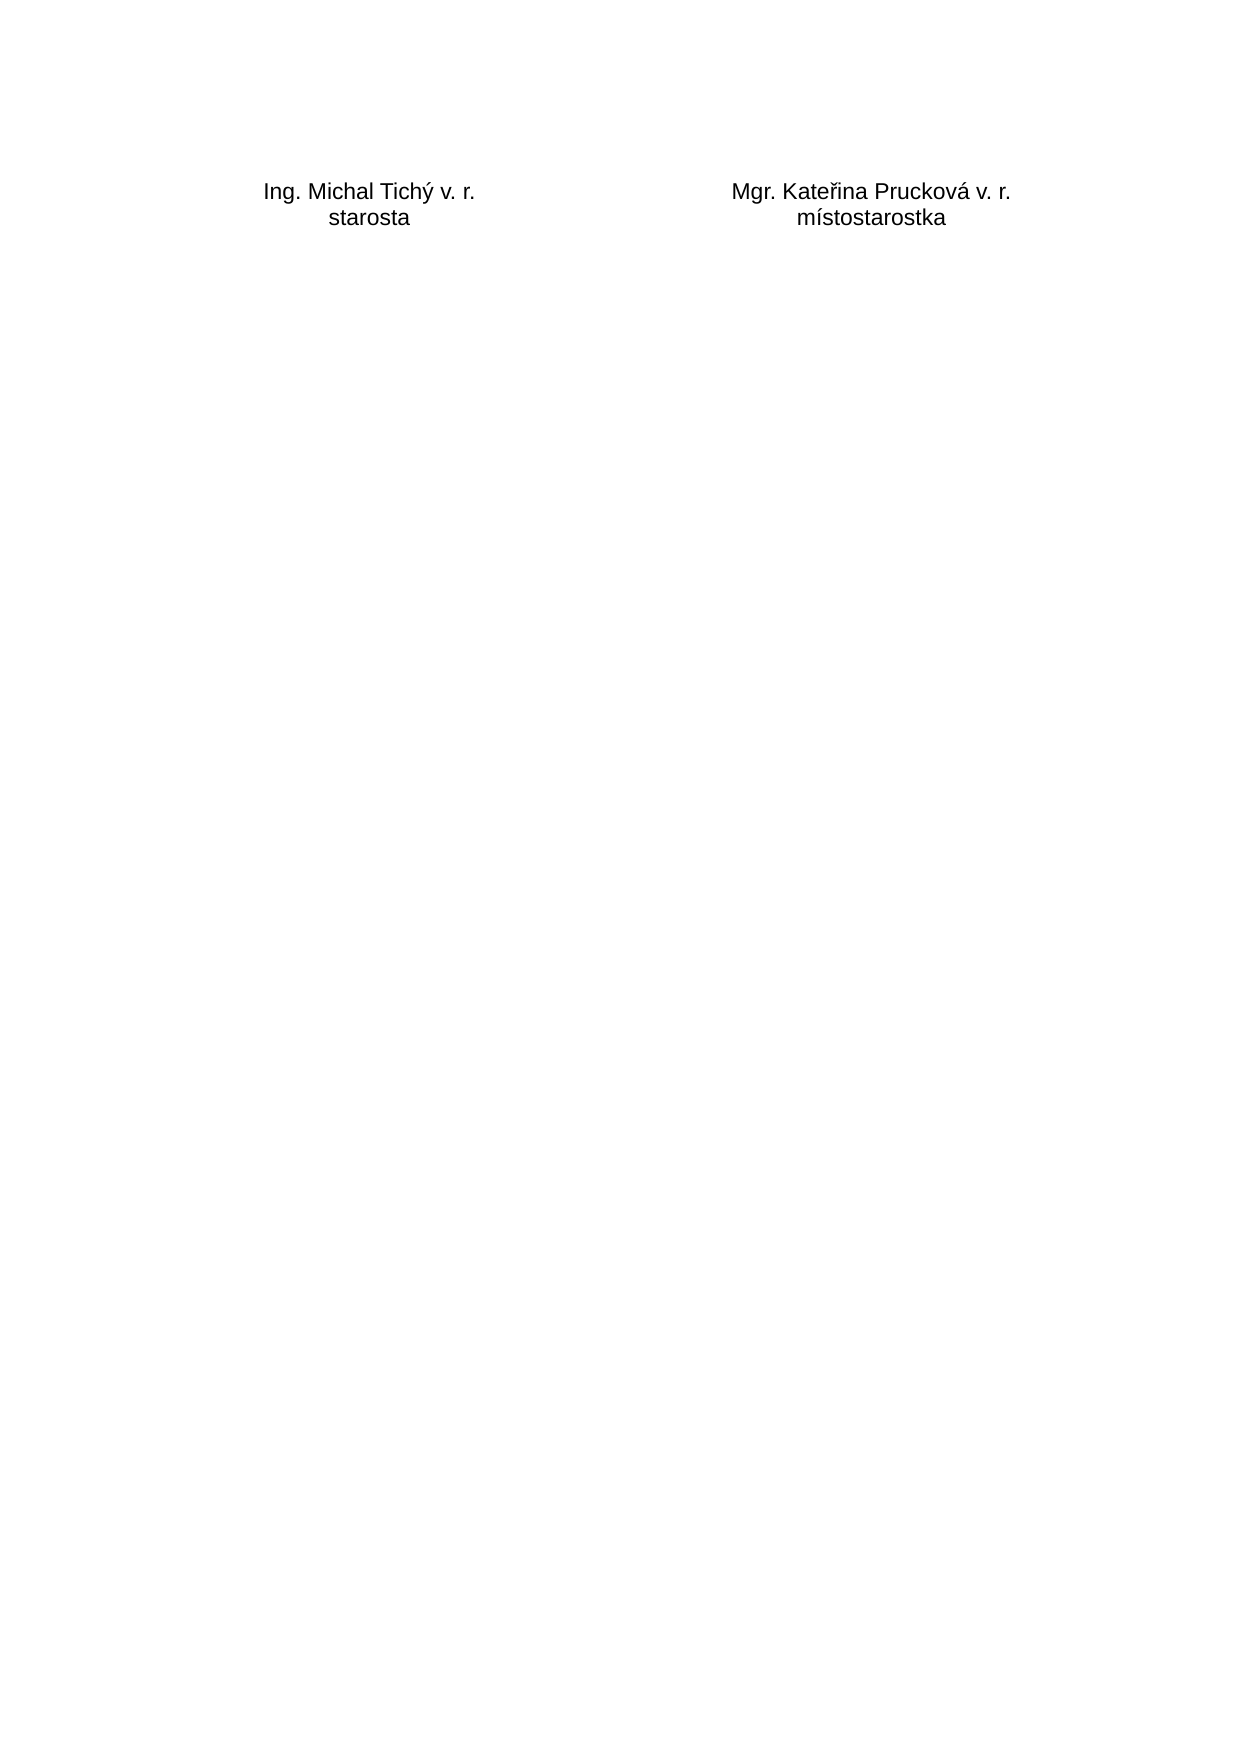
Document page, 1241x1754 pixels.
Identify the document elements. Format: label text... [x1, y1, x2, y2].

table_header Mgr. Kateřina Prucková v. r. místostarostka [620, 118, 1122, 236]
table_cell [620, 236, 1122, 354]
table_cell [118, 236, 620, 354]
table_header Ing. Michal Tichý v. r. starosta [118, 118, 620, 236]
